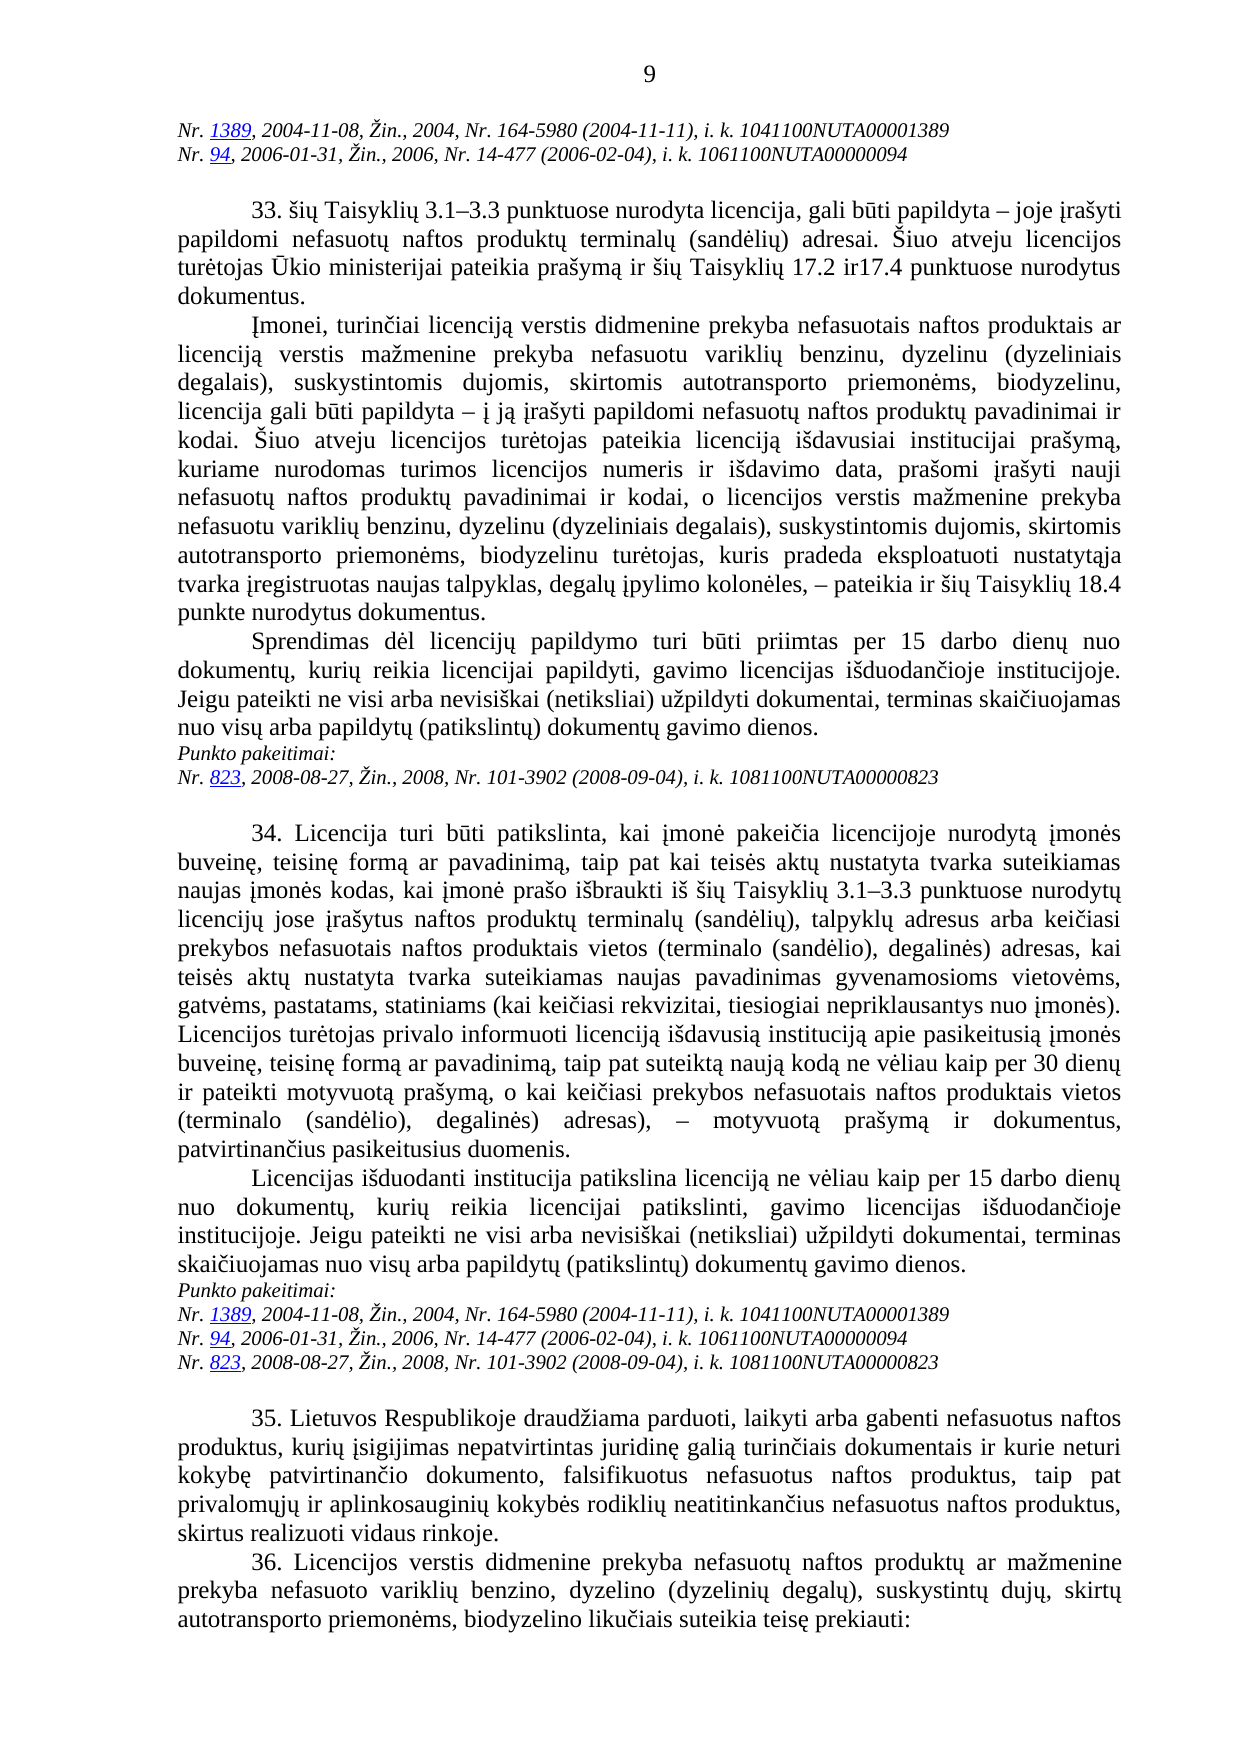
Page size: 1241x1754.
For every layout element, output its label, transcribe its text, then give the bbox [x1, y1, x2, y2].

text 33. šių Taisyklių 3.1–3.3 punktuose nurodyta licencija, gali būti papildyta – joje įrašyti papildomi nefasuotų naftos produktų terminalų (sandėlių) adresai. Šiuo atveju licencijos turėtojas Ūkio ministerijai pateikia prašymą ir šių Taisyklių 17.2 ir17.4 punktuose nurodytus dokumentus. [177, 195, 1122, 310]
text Licencijas išduodanti institucija patikslina licenciją ne vėliau kaip per 15 darbo dienų nuo dokumentų, kurių reikia licencijai patikslinti, gavimo licencijas išduodančioje institucijoje. Jeigu pateikti ne visi arba nevisiškai (netiksliai) užpildyti dokumentai, terminas skaičiuojamas nuo visų arba papildytų (patikslintų) dokumentų gavimo dienos. [177, 1163, 1122, 1278]
text 35. Lietuvos Respublikoje draudžiama parduoti, laikyti arba gabenti nefasuotus naftos produktus, kurių įsigijimas nepatvirtintas juridinę galią turinčiais dokumentais ir kurie neturi kokybę patvirtinančio dokumento, falsifikuotus nefasuotus naftos produktus, taip pat privalomųjų ir aplinkosauginių kokybės rodiklių neatitinkančius nefasuotus naftos produktus, skirtus realizuoti vidaus rinkoje. [177, 1403, 1122, 1547]
text Nr. 1389, 2004-11-08, Žin., 2004, Nr. 164-5980 (2004-11-11), i. k. 1041100NUTA00001389 [177, 118, 1122, 142]
text Nr. 823, 2008-08-27, Žin., 2008, Nr. 101-3902 (2008-09-04), i. k. 1081100NUTA00000823 [177, 765, 1122, 789]
text 34. Licencija turi būti patikslinta, kai įmonė pakeičia licencijoje nurodytą įmonės buveinę, teisinę formą ar pavadinimą, taip pat kai teisės aktų nustatyta tvarka suteikiamas naujas įmonės kodas, kai įmonė prašo išbraukti iš šių Taisyklių 3.1–3.3 punktuose nurodytų licencijų jose įrašytus naftos produktų terminalų (sandėlių), talpyklų adresus arba keičiasi prekybos nefasuotais naftos produktais vietos (terminalo (sandėlio), degalinės) adresas, kai teisės aktų nustatyta tvarka suteikiamas naujas pavadinimas gyvenamosioms vietovėms, gatvėms, pastatams, statiniams (kai keičiasi rekvizitai, tiesiogiai nepriklausantys nuo įmonės). Licencijos turėtojas privalo informuoti licenciją išdavusią instituciją apie pasikeitusią įmonės buveinę, teisinę formą ar pavadinimą, taip pat suteiktą naują kodą ne vėliau kaip per 30 dienų ir pateikti motyvuotą prašymą, o kai keičiasi prekybos nefasuotais naftos produktais vietos (terminalo (sandėlio), degalinės) adresas), – motyvuotą prašymą ir dokumentus, patvirtinančius pasikeitusius duomenis. [177, 818, 1122, 1163]
text Sprendimas dėl licencijų papildymo turi būti priimtas per 15 darbo dienų nuo dokumentų, kurių reikia licencijai papildyti, gavimo licencijas išduodančioje institucijoje. Jeigu pateikti ne visi arba nevisiškai (netiksliai) užpildyti dokumentai, terminas skaičiuojamas nuo visų arba papildytų (patikslintų) dokumentų gavimo dienos. [177, 626, 1122, 741]
text Punkto pakeitimai: [177, 1278, 1122, 1302]
text Nr. 1389, 2004-11-08, Žin., 2004, Nr. 164-5980 (2004-11-11), i. k. 1041100NUTA00001389 [177, 1302, 1122, 1326]
text Nr. 94, 2006-01-31, Žin., 2006, Nr. 14-477 (2006-02-04), i. k. 1061100NUTA00000094 [177, 1326, 1122, 1350]
text Įmonei, turinčiai licenciją verstis didmenine prekyba nefasuotais naftos produktais ar licenciją verstis mažmenine prekyba nefasuotu variklių benzinu, dyzelinu (dyzeliniais degalais), suskystintomis dujomis, skirtomis autotransporto priemonėms, biodyzelinu, licencija gali būti papildyta – į ją įrašyti papildomi nefasuotų naftos produktų pavadinimai ir kodai. Šiuo atveju licencijos turėtojas pateikia licenciją išdavusiai institucijai prašymą, kuriame nurodomas turimos licencijos numeris ir išdavimo data, prašomi įrašyti nauji nefasuotų naftos produktų pavadinimai ir kodai, o licencijos verstis mažmenine prekyba nefasuotu variklių benzinu, dyzelinu (dyzeliniais degalais), suskystintomis dujomis, skirtomis autotransporto priemonėms, biodyzelinu turėtojas, kuris pradeda eksploatuoti nustatytąja tvarka įregistruotas naujas talpyklas, degalų įpylimo kolonėles, – pateikia ir šių Taisyklių 18.4 punkte nurodytus dokumentus. [177, 310, 1122, 626]
text Punkto pakeitimai: [177, 741, 1122, 765]
text Nr. 823, 2008-08-27, Žin., 2008, Nr. 101-3902 (2008-09-04), i. k. 1081100NUTA00000823 [177, 1350, 1122, 1374]
text Nr. 94, 2006-01-31, Žin., 2006, Nr. 14-477 (2006-02-04), i. k. 1061100NUTA00000094 [177, 142, 1122, 166]
text 36. Licencijos verstis didmenine prekyba nefasuotų naftos produktų ar mažmenine prekyba nefasuoto variklių benzino, dyzelino (dyzelinių degalų), suskystintų dujų, skirtų autotransporto priemonėms, biodyzelino likučiais suteikia teisę prekiauti: [177, 1547, 1122, 1633]
